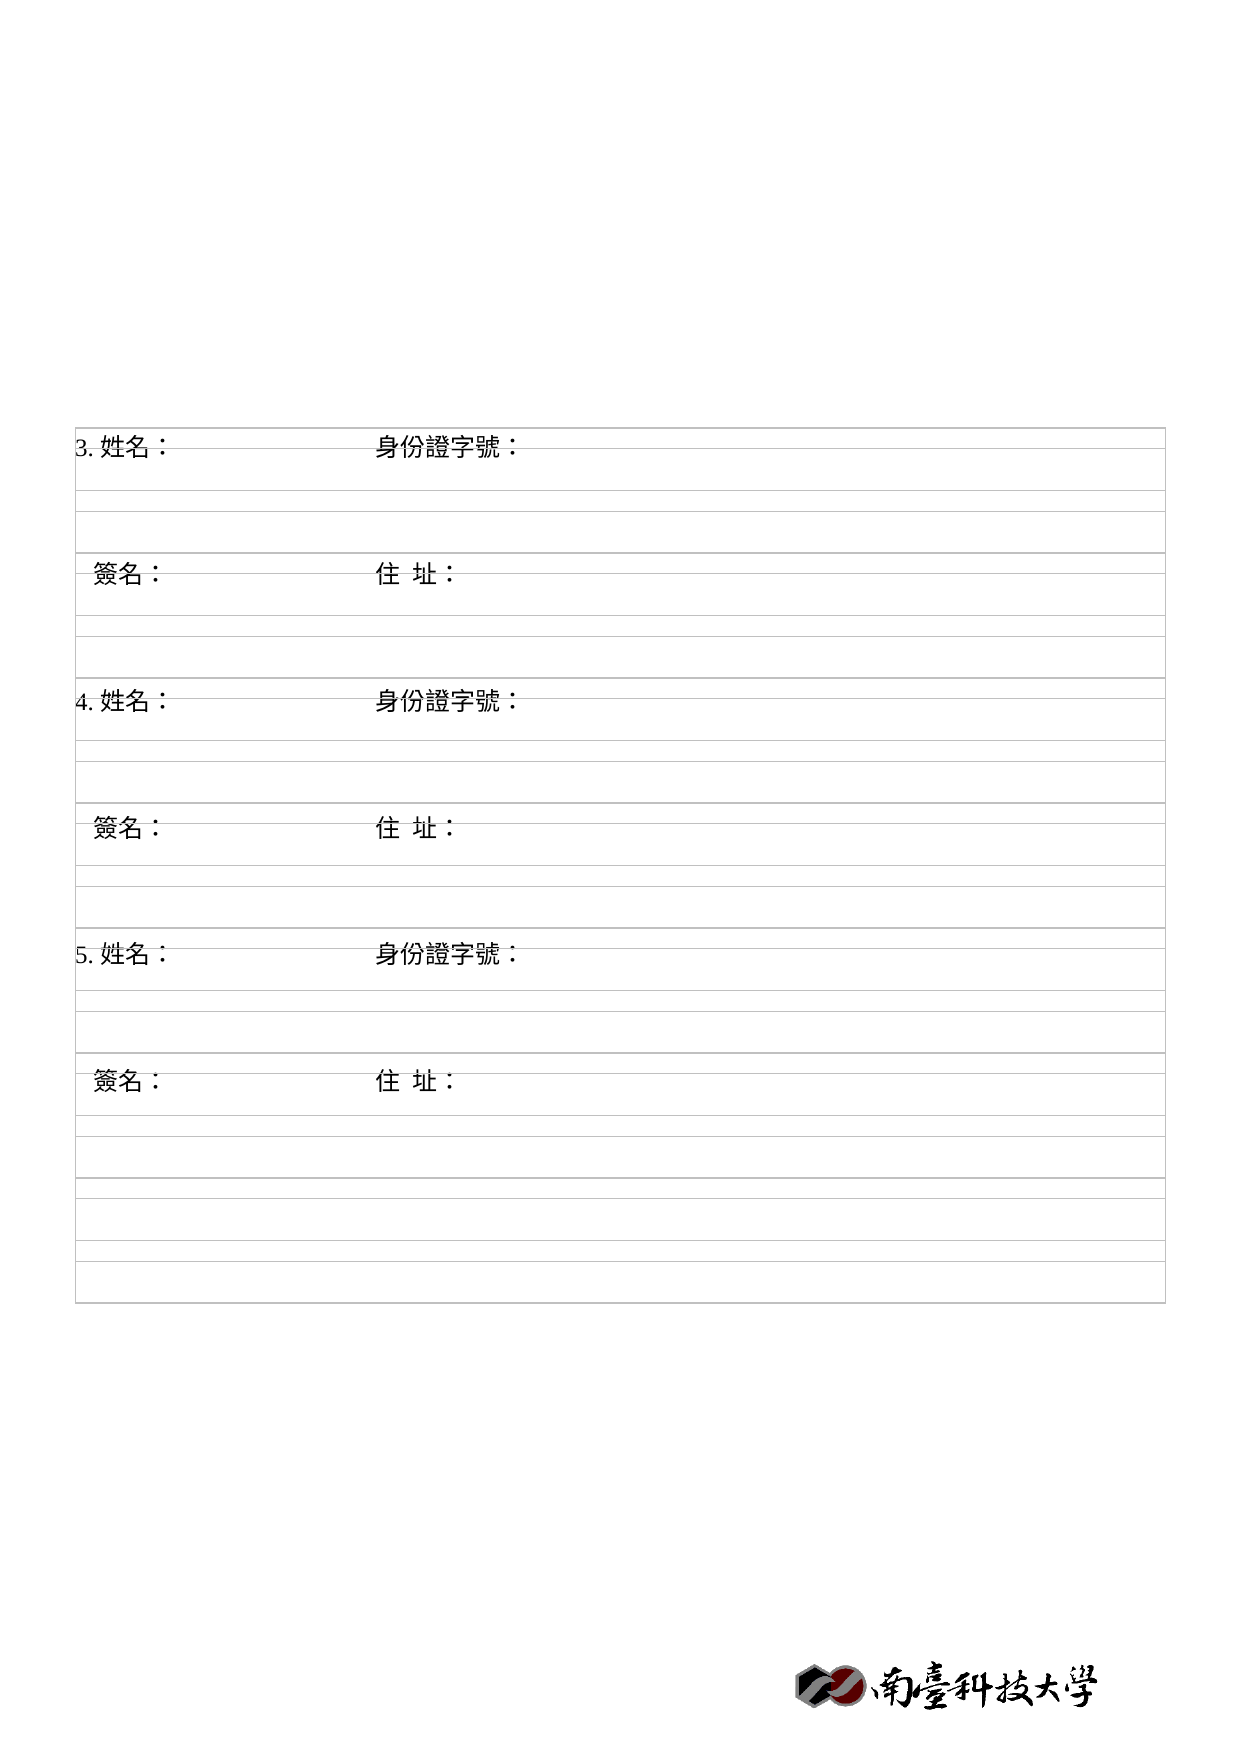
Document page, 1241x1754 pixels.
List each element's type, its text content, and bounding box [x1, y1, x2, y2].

text 4. 姓名： 身份證字號： [76, 699, 1065, 717]
text 簽名： 住 址： [76, 554, 1065, 573]
text 5. 姓名： 身份證字號： [76, 949, 1065, 971]
text 簽名： 住 址： [76, 824, 1065, 844]
text 3. 姓名： 身份證字號： [76, 449, 1065, 464]
text 3. 姓名： 身份證字號： [76, 429, 1065, 448]
text 簽名： 住 址： [76, 574, 1065, 591]
text 簽名： 住 址： [76, 1074, 1065, 1098]
text 簽名： 住 址： [76, 808, 1065, 823]
text [76, 935, 1065, 948]
text [76, 1062, 1065, 1073]
text 4. 姓名： 身份證字號： [76, 681, 1065, 698]
